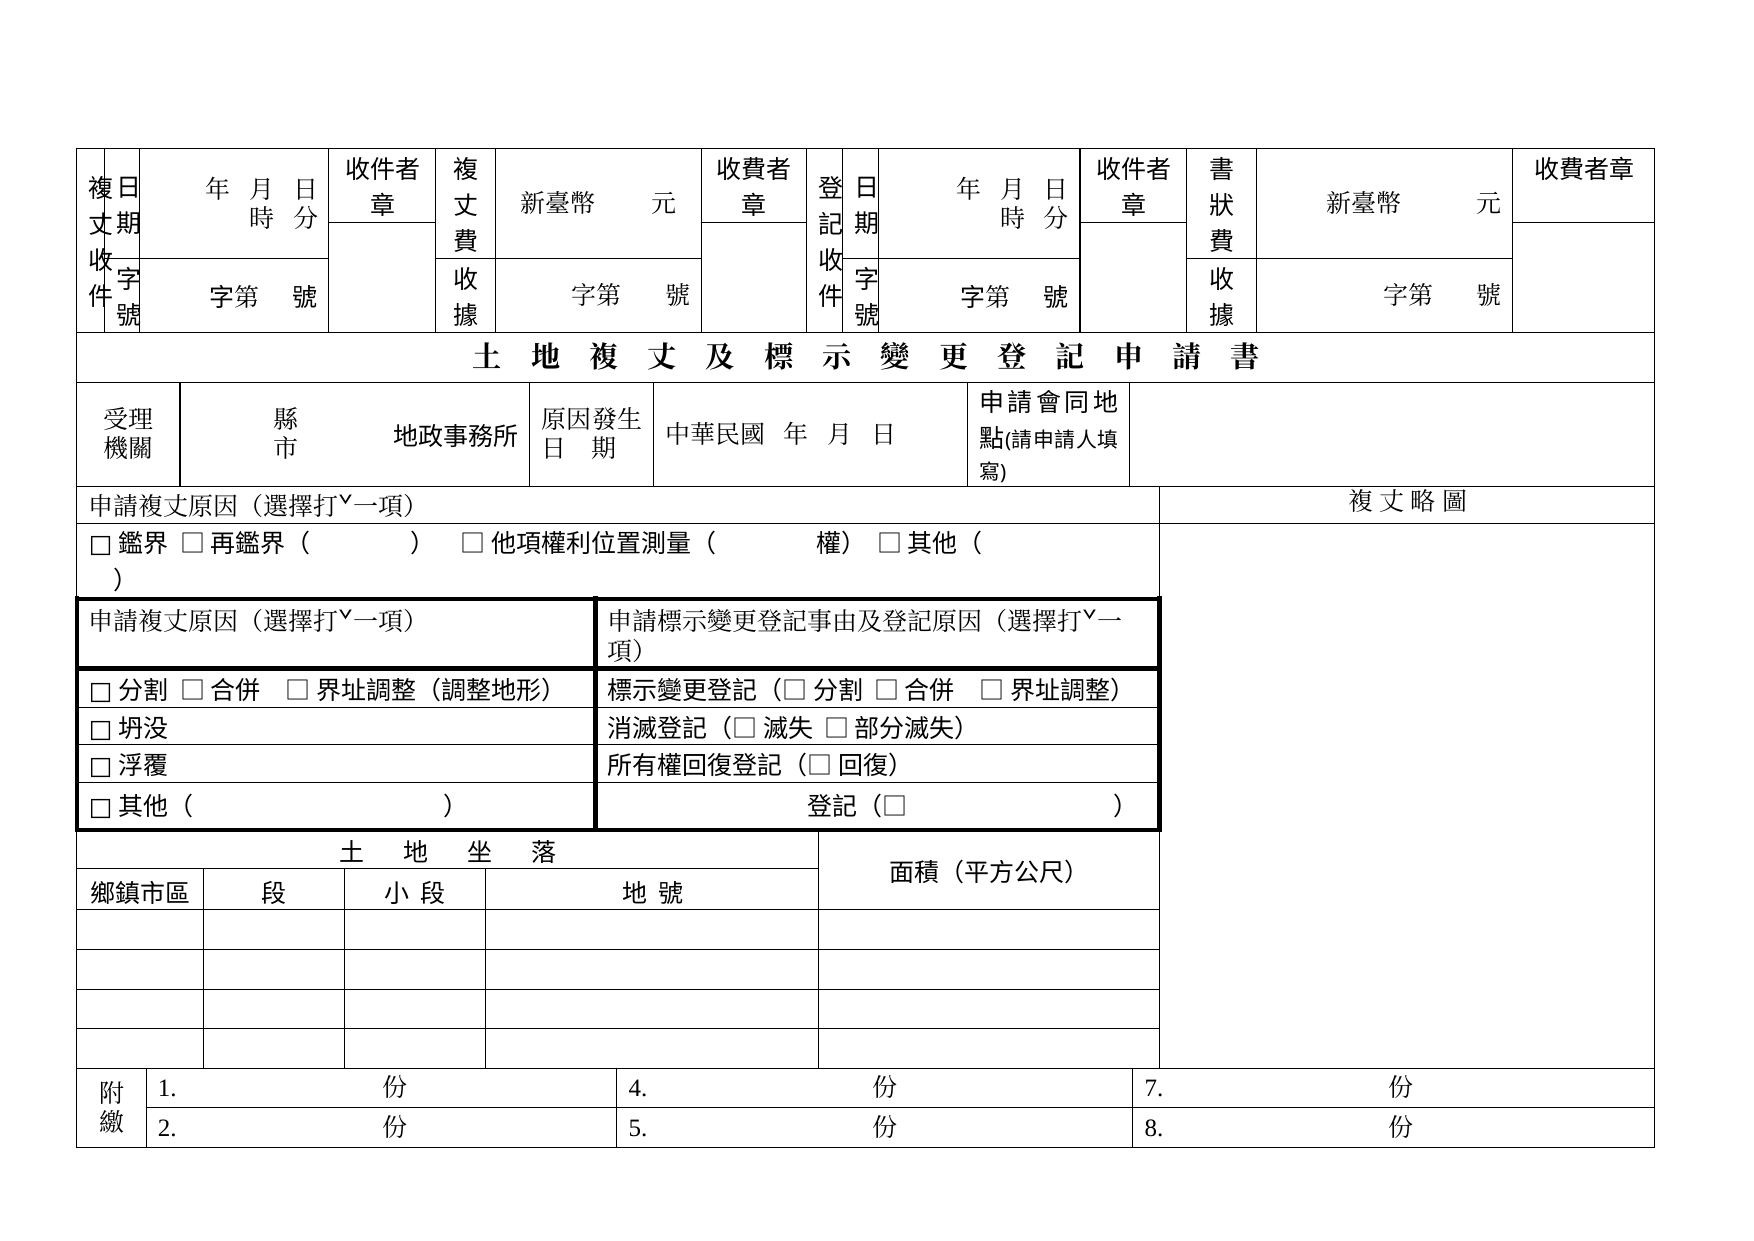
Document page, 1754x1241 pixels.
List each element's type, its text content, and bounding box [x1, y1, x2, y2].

table_cell [486, 910, 818, 949]
table_cell [1130, 383, 1654, 486]
table_cell □ 鑑界 □ 再鑑界（ ） □ 他項權利位置測量（ 權） □ 其他（ ） [77, 524, 1159, 596]
table_cell □ 其他（ ） [79, 783, 593, 827]
table_header 收件者章 [329, 149, 435, 222]
table_header 收件者章 [1081, 149, 1186, 222]
table_cell 鄉鎮市區 [77, 869, 203, 909]
table_cell [702, 223, 806, 332]
table_header 書狀費 [1187, 149, 1256, 258]
table_cell [1513, 223, 1654, 258]
table_cell 5. 份 [617, 1108, 1132, 1147]
table_header 日期 [105, 149, 139, 258]
table_cell 地政事務所 [309, 383, 529, 486]
table_cell [204, 1029, 344, 1068]
table_cell [345, 990, 485, 1028]
table_cell [819, 1029, 1159, 1068]
table_cell 標示變更登記（□ 分割 □ 合併 □ 界址調整） [598, 671, 1157, 707]
table_cell 1. 份 [147, 1069, 616, 1107]
table_cell [204, 990, 344, 1028]
table_cell 申請會同地點(請申請人填寫) [968, 383, 1129, 486]
table_cell 字號 [105, 259, 139, 332]
table_cell 小 段 [345, 869, 485, 909]
table_cell [819, 990, 1159, 1028]
table_cell 消滅登記（□ 滅失 □ 部分滅失） [598, 708, 1157, 744]
table_cell 原因發生日 期 [530, 383, 653, 486]
table_cell 字第 號 [140, 259, 328, 332]
table_cell 中華民國 年 月 日 [654, 383, 967, 486]
table_header 複丈收件 [77, 149, 104, 332]
table_cell [1513, 258, 1654, 332]
table_cell [77, 910, 203, 949]
table_cell [77, 1029, 203, 1068]
table_cell 登記（□ ） [598, 783, 1157, 827]
table_cell [77, 950, 203, 988]
table_cell [329, 223, 435, 332]
table_cell [1081, 223, 1186, 332]
table_cell 附繳 證件 [77, 1069, 146, 1147]
table_header 收費者章 [1513, 149, 1654, 222]
table_cell 縣 市 [181, 383, 309, 486]
table_cell 字第 號 [496, 259, 701, 332]
table_cell [486, 990, 818, 1028]
table_cell 申請複丈原因（選擇打ˇ一項） [77, 487, 1159, 523]
table_cell 收據 [1187, 259, 1256, 332]
table_cell 所有權回復登記（□ 回復） [598, 745, 1157, 782]
table_cell 複 丈 略 圖 [1160, 487, 1654, 523]
table_cell 土 地 複 丈 及 標 示 變 更 登 記 申 請 書 [77, 333, 1654, 382]
table_cell [486, 950, 818, 988]
table_header 收費者章 [702, 149, 806, 222]
table_cell [204, 950, 344, 988]
table_cell [345, 950, 485, 988]
table_cell [345, 1029, 485, 1068]
table_cell 受理 機關 [77, 383, 179, 486]
table_cell 字第 號 [879, 259, 1079, 332]
table_cell 字號 [843, 259, 878, 332]
table_cell [345, 910, 485, 949]
table_header 年 月 日 時 分 [140, 149, 328, 258]
table_cell [204, 910, 344, 949]
table_header 複丈費 [436, 149, 495, 258]
table_cell 字第 號 [1257, 259, 1512, 332]
table_cell □ 分割 □ 合併 □ 界址調整（調整地形） [79, 671, 593, 707]
table_header 登記收件 [807, 149, 842, 332]
table_cell 申請複丈原因（選擇打ˇ一項） [79, 601, 593, 666]
table_header 新臺幣 元 [1257, 149, 1512, 258]
table_cell [1160, 524, 1654, 1068]
table_cell 申請標示變更登記事由及登記原因（選擇打ˇ一項） [598, 601, 1157, 666]
table_cell [819, 910, 1159, 949]
table_cell 7. 份 [1133, 1069, 1654, 1107]
table_cell 段 [204, 869, 344, 909]
table_cell [819, 950, 1159, 988]
table_cell 地 號 [486, 869, 818, 909]
table_cell □ 浮覆 [79, 745, 593, 782]
table_cell 2. 份 [147, 1108, 616, 1147]
table_cell 土 地 坐 落 [77, 832, 818, 868]
table_header 年 月 日 時 分 [879, 149, 1079, 258]
table_header 新臺幣 元 [496, 149, 701, 258]
table_cell 4. 份 [617, 1069, 1132, 1107]
table_cell [77, 990, 203, 1028]
table_cell 收據 [436, 259, 495, 332]
table_cell 8. 份 [1133, 1108, 1654, 1147]
table_cell 面積（平方公尺） [819, 832, 1159, 909]
table_header 日期 [843, 149, 878, 258]
table_cell [486, 1029, 818, 1068]
table_cell □ 坍没 [79, 708, 593, 744]
